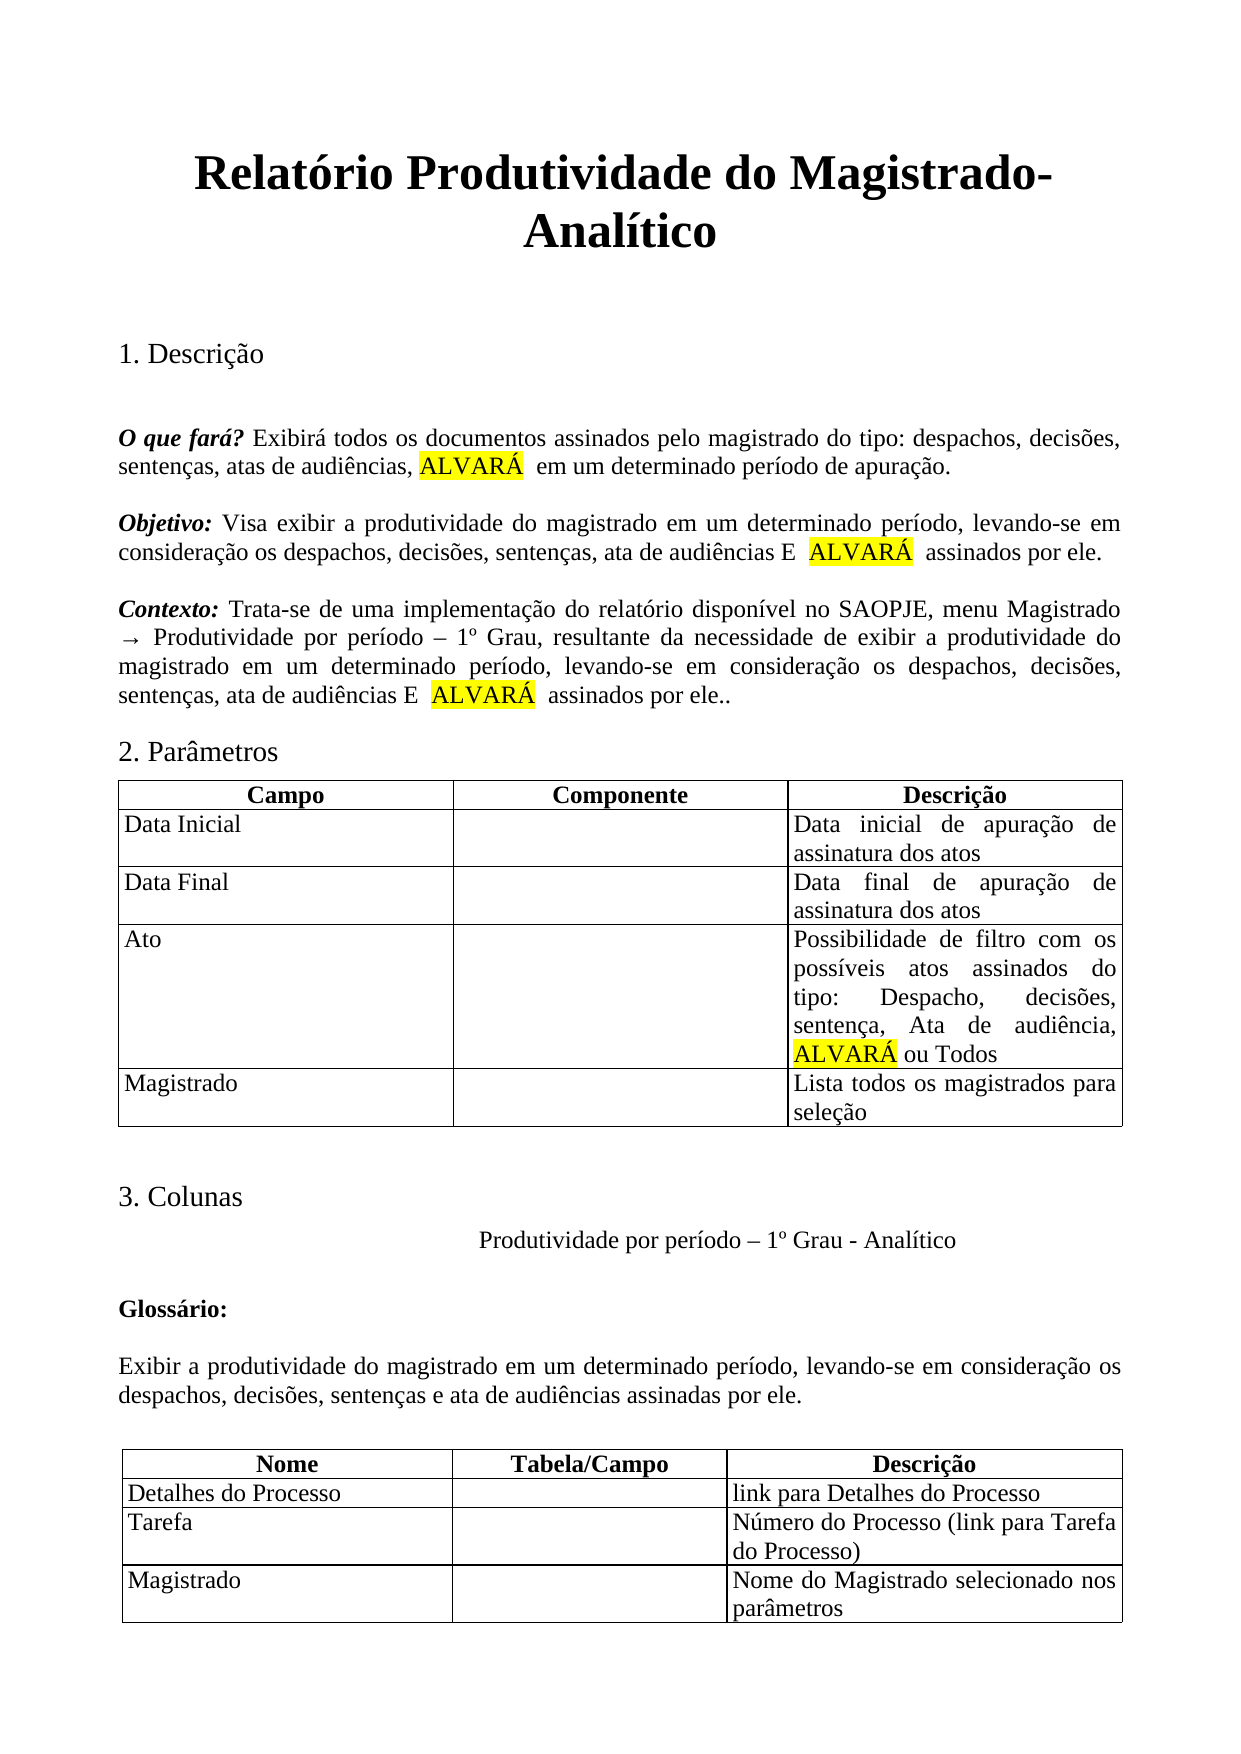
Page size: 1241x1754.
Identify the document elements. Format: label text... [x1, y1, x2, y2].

table_cell Data Inicial [119, 810, 453, 866]
table_cell Data inicial de apuração de assinatura dos atos [789, 810, 1122, 866]
table_cell Data final de apuração de assinatura dos atos [789, 867, 1122, 924]
text 2. Parâmetros [118, 734, 1122, 767]
text Exibir a produtividade do magistrado em um determinado período, levando-se em consideração os despachos, decisões, sentenças e ata de audiências assinadas por ele. [118, 1351, 1122, 1408]
table_cell [454, 810, 787, 866]
text Objetivo: Visa exibir a produtividade do magistrado em um determinado período, levando-se em consideração os despachos, decisões, sentenças, ata de audiências E ALVARÁ assinados por ele. [118, 508, 1122, 566]
text Contexto: Trata-se de uma implementação do relatório disponível no SAOPJE, menu Magistrado → Produtividade por período – 1º Grau, resultante da necessidade de exibir a produtividade do magistrado em um determinado período, levando-se em consideração os despachos, decisões, sentenças, ata de audiências E ALVARÁ assinados por ele.. [118, 594, 1122, 709]
text 3. Colunas [118, 1179, 1122, 1212]
table_cell [453, 1508, 726, 1564]
table_cell Ato [119, 925, 453, 1068]
table_cell Data Final [119, 867, 453, 924]
text O que fará? Exibirá todos os documentos assinados pelo magistrado do tipo: despachos, decisões, sentenças, atas de audiências, ALVARÁ em um determinado período de apuração. [118, 423, 1122, 480]
table_cell Magistrado [119, 1069, 453, 1126]
table_header Componente [454, 781, 787, 809]
table_cell [454, 925, 787, 1068]
text Produtividade por período – 1º Grau - Analítico [118, 1225, 1122, 1254]
table_cell Lista todos os magistrados para seleção [789, 1069, 1122, 1126]
text Glossário: [118, 1294, 1122, 1323]
table_header Campo [119, 781, 453, 809]
table_cell link para Detalhes do Processo [728, 1479, 1122, 1507]
table_cell Magistrado [123, 1566, 452, 1622]
table_header Tabela/Campo [453, 1450, 726, 1478]
table_header Descrição [789, 781, 1122, 809]
table_header Descrição [728, 1450, 1122, 1478]
table_cell Detalhes do Processo [123, 1479, 452, 1507]
text Relatório Produtividade do Magistrado- Analítico [118, 143, 1122, 258]
table_cell Tarefa [123, 1508, 452, 1564]
table_header Nome [123, 1450, 452, 1478]
table_cell [453, 1479, 726, 1507]
table_cell [454, 867, 787, 924]
table_cell Possibilidade de filtro com os possíveis atos assinados do tipo: Despacho, decisões, sentença, Ata de audiência, ALVARÁ ou Todos [789, 925, 1122, 1068]
table_cell Nome do Magistrado selecionado nos parâmetros [728, 1566, 1122, 1622]
text 1. Descrição [118, 336, 1122, 370]
table_cell [454, 1069, 787, 1126]
table_cell [453, 1566, 726, 1622]
table_cell Número do Processo (link para Tarefa do Processo) [728, 1508, 1122, 1564]
